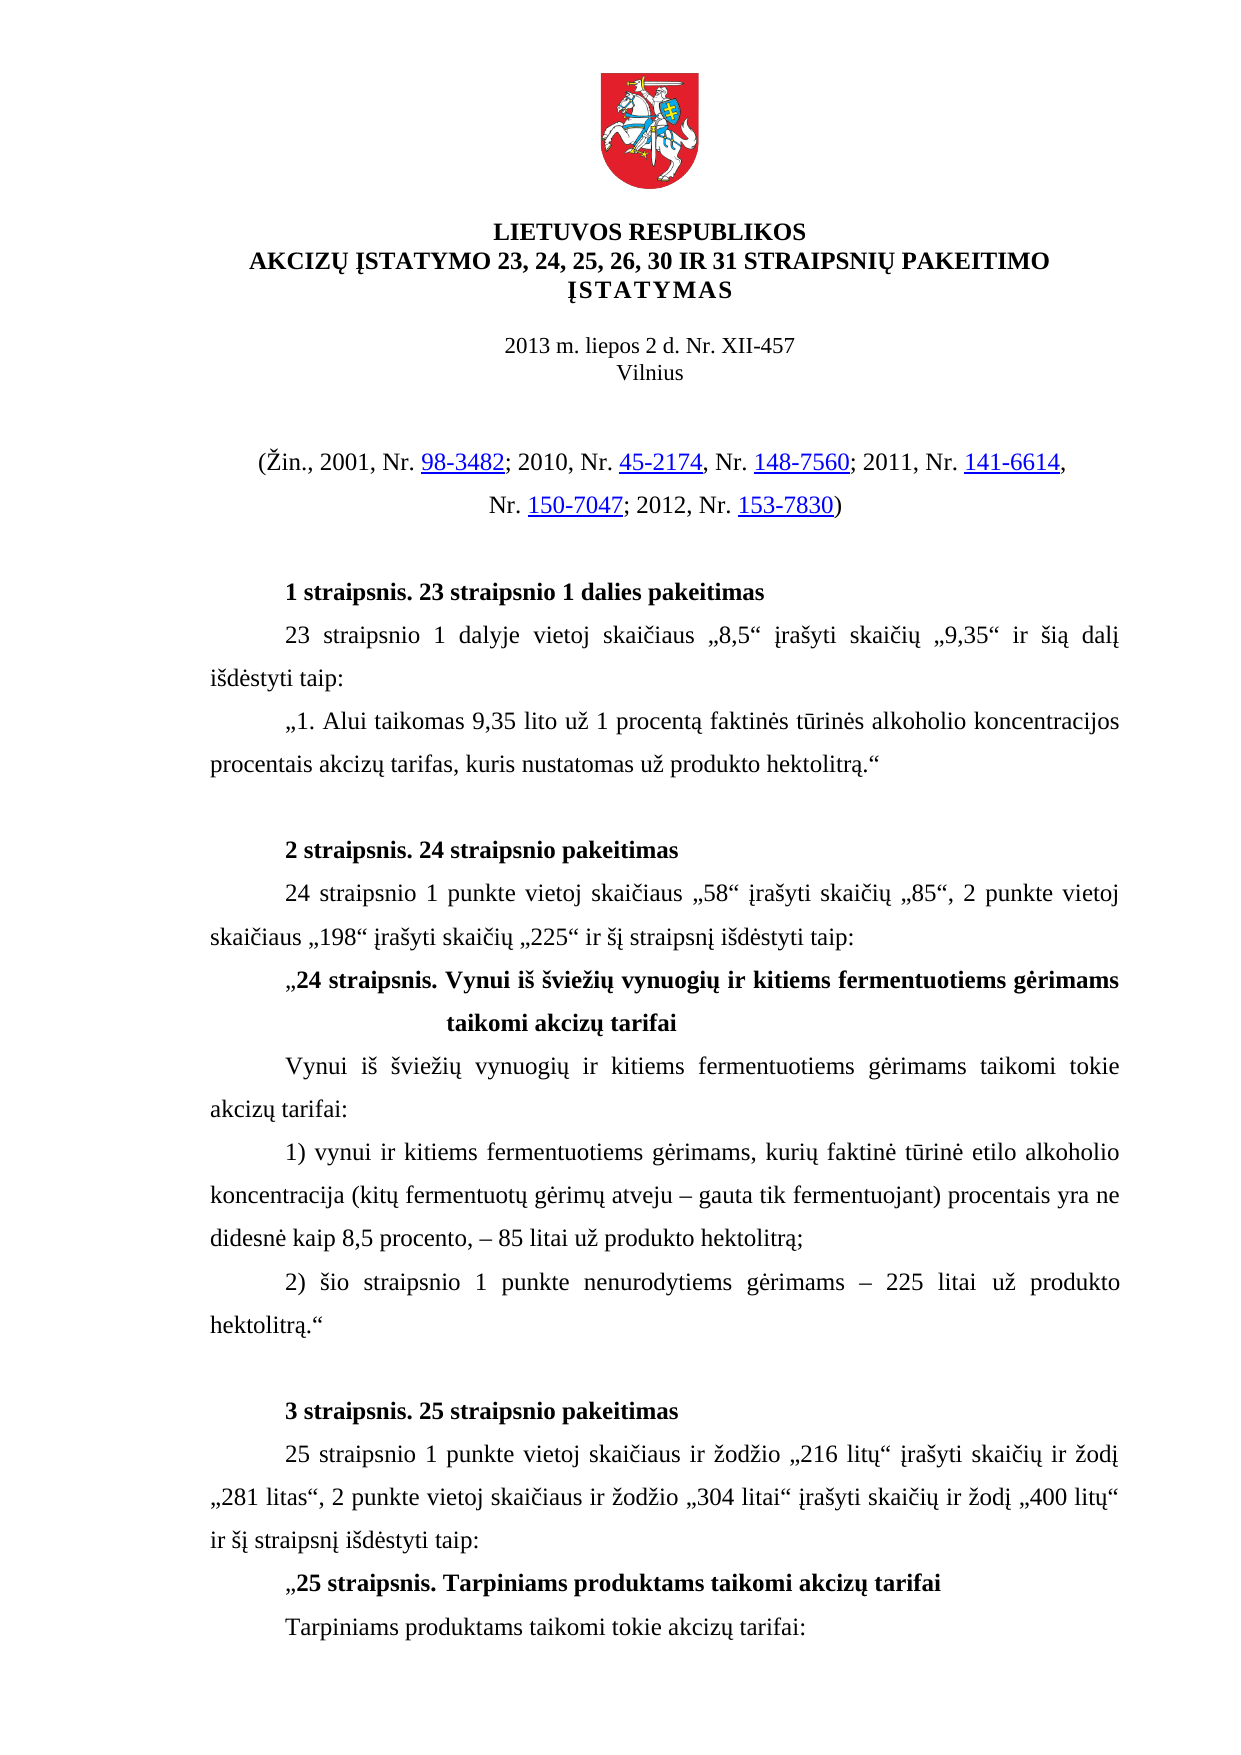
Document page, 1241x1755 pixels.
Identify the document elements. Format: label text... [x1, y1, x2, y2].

text LIETUVOS RESPUBLIKOS [177, 217, 1122, 246]
text 24 straipsnio 1 punkte vietoj skaičiaus „58“ įrašyti skaičių „85“, 2 punkte vietoj skaičiaus „198“ įrašyti skaičių „225“ ir šį straipsnį išdėstyti taip: [210, 878, 1120, 950]
text (Žin., 2001, Nr. 98-3482; 2010, Nr. 45-2174, Nr. 148-7560; 2011, Nr. 141-6614, Nr. 150-7047; 2012, Nr. 153-7830) [210, 447, 1120, 519]
text 2 straipsnis. 24 straipsnio pakeitimas [210, 835, 1120, 864]
text AKCIZŲ ĮSTATYMO 23, 24, 25, 26, 30 IR 31 STRAIPSNIŲ PAKEITIMO [177, 246, 1122, 275]
text „25 straipsnis. Tarpiniams produktams taikomi akcizų tarifai [210, 1568, 1120, 1597]
text „24 straipsnis. Vynui iš šviežių vynuogių ir kitiems fermentuotiems gėrimams taikomi akcizų tarifai [285, 965, 1120, 1037]
text 2013 m. liepos 2 d. Nr. XII-457 Vilnius [177, 332, 1122, 385]
text 23 straipsnio 1 dalyje vietoj skaičiaus „8,5“ įrašyti skaičių „9,35“ ir šią dalį išdėstyti taip: [210, 620, 1120, 692]
text 1 straipsnis. 23 straipsnio 1 dalies pakeitimas [210, 577, 1120, 605]
text 1) vynui ir kitiems fermentuotiems gėrimams, kurių faktinė tūrinė etilo alkoholio koncentracija (kitų fermentuotų gėrimų atveju – gauta tik fermentuojant) procentais yra ne didesnė kaip 8,5 procento, – 85 litai už produkto hektolitrą; [210, 1137, 1120, 1252]
text 25 straipsnio 1 punkte vietoj skaičiaus ir žodžio „216 litų“ įrašyti skaičių ir žodį „281 litas“, 2 punkte vietoj skaičiaus ir žodžio „304 litai“ įrašyti skaičių ir žodį „400 litų“ ir šį straipsnį išdėstyti taip: [210, 1439, 1120, 1554]
text „1. Alui taikomas 9,35 lito už 1 procentą faktinės tūrinės alkoholio koncentracijos procentais akcizų tarifas, kuris nustatomas už produkto hektolitrą.“ [210, 706, 1120, 778]
text ĮSTATYMAS [177, 275, 1122, 303]
text 3 straipsnis. 25 straipsnio pakeitimas [210, 1396, 1120, 1425]
text Tarpiniams produktams taikomi tokie akcizų tarifai: [210, 1612, 1120, 1640]
text Vynui iš šviežių vynuogių ir kitiems fermentuotiems gėrimams taikomi tokie akcizų tarifai: [210, 1051, 1120, 1123]
text 2) šio straipsnio 1 punkte nenurodytiems gėrimams – 225 litai už produkto hektolitrą.“ [210, 1267, 1120, 1338]
